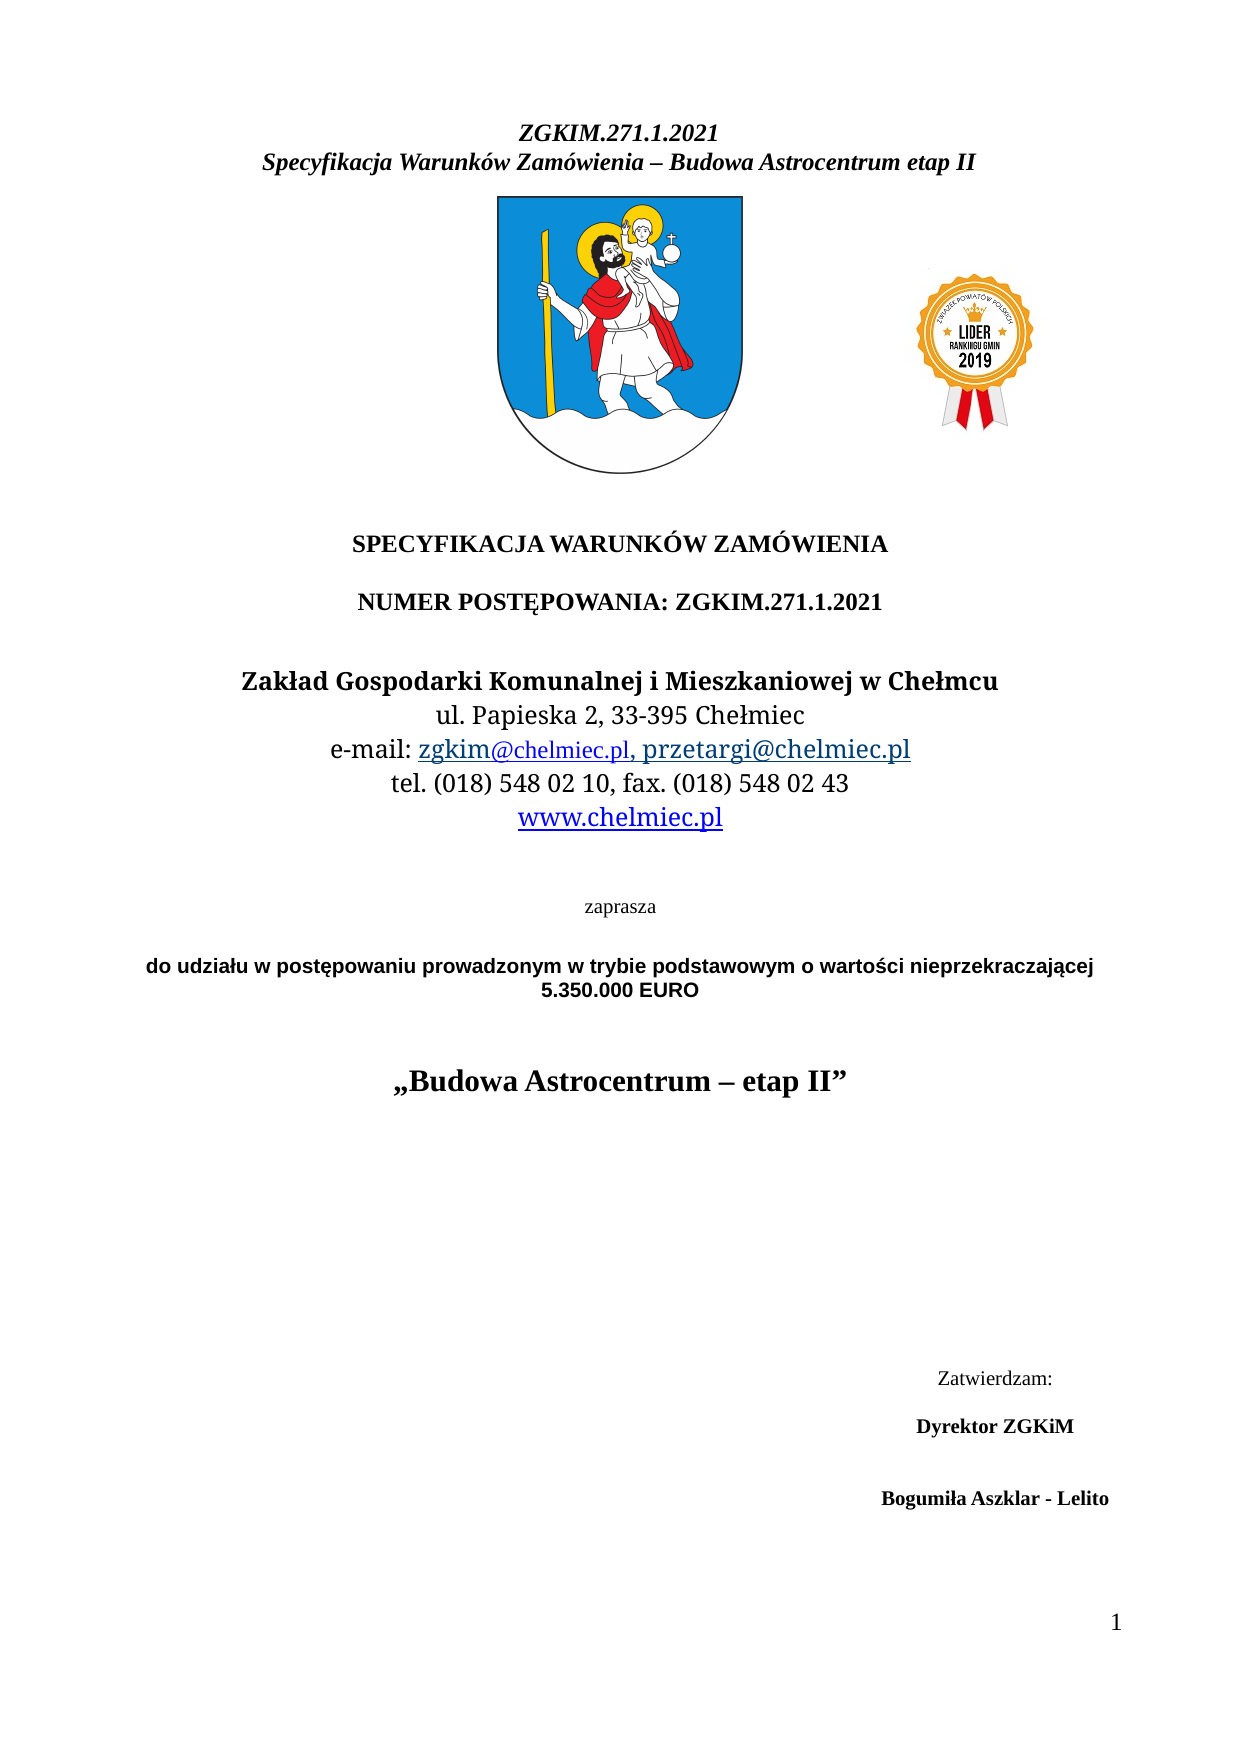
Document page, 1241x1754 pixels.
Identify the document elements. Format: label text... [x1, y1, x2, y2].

picture [497, 196, 743, 474]
text Zatwierdzam: [413, 1366, 1122, 1390]
text „Budowa Astrocentrum – etap II” [118, 1062, 1122, 1098]
text NUMER POSTĘPOWANIA: ZGKIM.271.1.2021 [118, 587, 1122, 616]
subtitle do udziału w postępowaniu prowadzonym w trybie podstawowym o wartości nieprzekraczającej 5.350.000 EURO [118, 954, 1122, 1002]
text Zakład Gospodarki Komunalnej i Mieszkaniowej w Chełmcu [118, 664, 1122, 698]
text SPECYFIKACJA WARUNKÓW ZAMÓWIENIA [118, 529, 1122, 558]
picture [873, 252, 1071, 451]
text tel. (018) 548 02 10, fax. (018) 548 02 43 [118, 766, 1122, 800]
text zaprasza [118, 893, 1122, 918]
text e-mail: zgkim@chelmiec.pl, przetargi@chelmiec.pl [118, 732, 1122, 766]
text ul. Papieska 2, 33-395 Chełmiec [118, 698, 1122, 732]
text Dyrektor ZGKiM [413, 1414, 1122, 1438]
text Bogumiła Aszklar - Lelito [413, 1486, 1122, 1510]
text www.chelmiec.pl [118, 800, 1122, 834]
